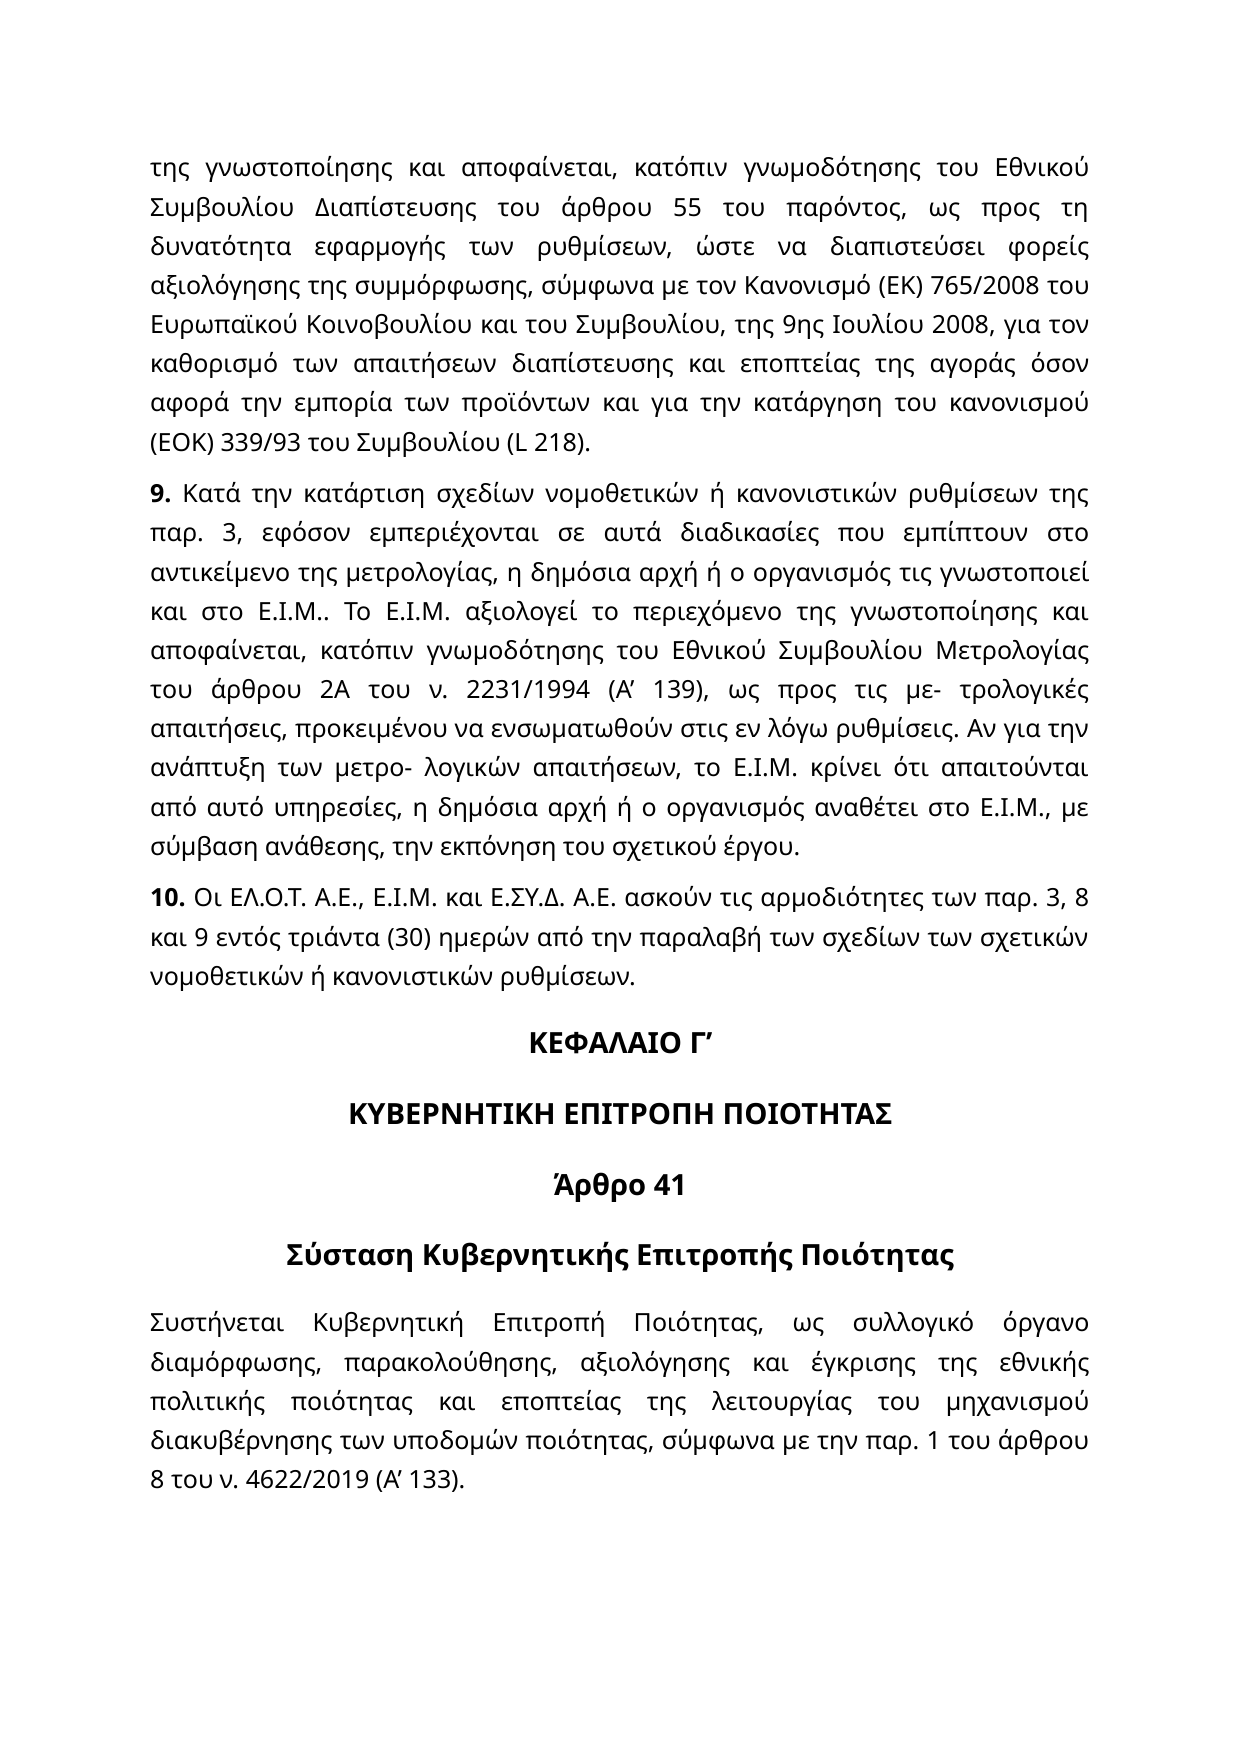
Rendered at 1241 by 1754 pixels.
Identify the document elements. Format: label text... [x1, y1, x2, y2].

subtitle Άρθρο 41 [150, 1164, 1090, 1203]
subtitle ΚΥΒΕΡΝΗΤΙΚΗ ΕΠΙΤΡΟΠΗ ΠΟΙΟΤΗΤΑΣ [150, 1093, 1090, 1133]
subtitle Σύσταση Κυβερνητικής Επιτροπής Ποιότητας [150, 1234, 1090, 1274]
text 10. Οι ΕΛ.Ο.Τ. Α.Ε., Ε.Ι.Μ. και Ε.ΣΥ.Δ. Α.Ε. ασκούν τις αρμοδιότητες των παρ. 3, 8 και 9 εντός τριάντα (30) ημερών από την παραλαβή των σχεδίων των σχετικών νομοθετικών ή κανονιστικών ρυθμίσεων. [150, 880, 1090, 992]
text Συστήνεται Κυβερνητική Επιτροπή Ποιότητας, ως συλλογικό όργανο διαμόρφωσης, παρακολούθησης, αξιολόγησης και έγκρισης της εθνικής πολιτικής ποιότητας και εποπτείας της λειτουργίας του μηχανισμού διακυβέρνησης των υποδομών ποιότητας, σύμφωνα με την παρ. 1 του άρθρου 8 του ν. 4622/2019 (Α’ 133). [150, 1305, 1090, 1496]
text της γνωστοποίησης και αποφαίνεται, κατόπιν γνωμοδότησης του Εθνικού Συμβουλίου Διαπίστευσης του άρθρου 55 του παρόντος, ως προς τη δυνατότητα εφαρμογής των ρυθμίσεων, ώστε να διαπιστεύσει φορείς αξιολόγησης της συμμόρφωσης, σύμφωνα με τον Κανονισμό (ΕΚ) 765/2008 του Ευρωπαϊκού Κοινοβουλίου και του Συμβουλίου, της 9ης Ιουλίου 2008, για τον καθορισμό των απαιτήσεων διαπίστευσης και εποπτείας της αγοράς όσον αφορά την εμπορία των προϊόντων και για την κατάργηση του κανονισμού (ΕΟΚ) 339/93 του Συμβουλίου (L 218). [150, 150, 1090, 458]
subtitle ΚΕΦΑΛΑΙΟ Γ’ [150, 1022, 1090, 1062]
text 9. Κατά την κατάρτιση σχεδίων νομοθετικών ή κανονιστικών ρυθμίσεων της παρ. 3, εφόσον εμπεριέχονται σε αυτά διαδικασίες που εμπίπτουν στο αντικείμενο της μετρολογίας, η δημόσια αρχή ή ο οργανισμός τις γνωστοποιεί και στο Ε.Ι.Μ.. Το Ε.Ι.Μ. αξιολογεί το περιεχόμενο της γνωστοποίησης και αποφαίνεται, κατόπιν γνωμοδότησης του Εθνικού Συμβουλίου Μετρολογίας του άρθρου 2Α του ν. 2231/1994 (Α’ 139), ως προς τις με- τρολογικές απαιτήσεις, προκειμένου να ενσωματωθούν στις εν λόγω ρυθμίσεις. Αν για την ανάπτυξη των μετρο- λογικών απαιτήσεων, το Ε.Ι.Μ. κρίνει ότι απαιτούνται από αυτό υπηρεσίες, η δημόσια αρχή ή ο οργανισμός αναθέτει στο Ε.Ι.Μ., με σύμβαση ανάθεσης, την εκπόνηση του σχετικού έργου. [150, 476, 1090, 862]
